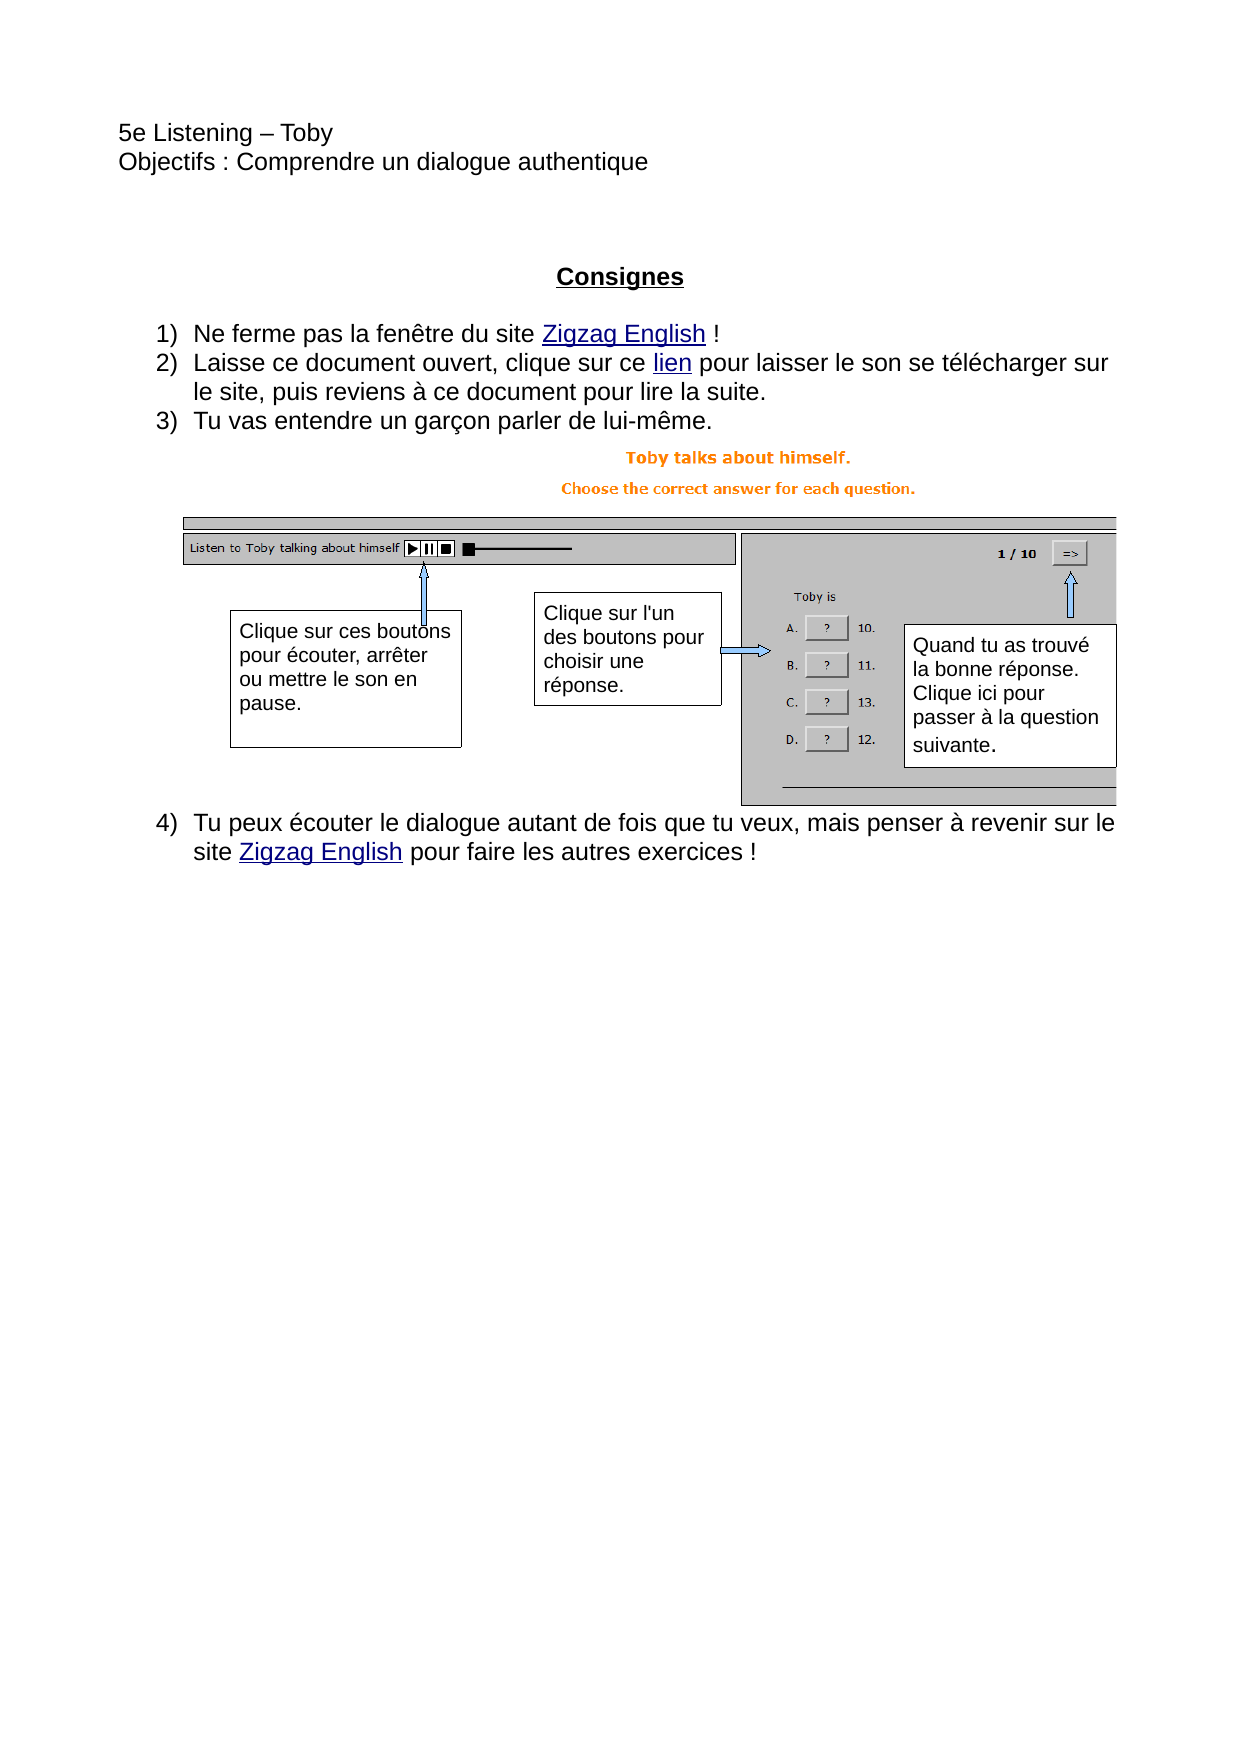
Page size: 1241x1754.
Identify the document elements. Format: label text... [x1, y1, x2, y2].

text Clique sur ces boutons pour écouter, arrêter ou mettre le son en pause. [239, 619, 452, 715]
text 5e Listening – Toby [118, 118, 1122, 147]
list Tu vas entendre un garçon parler de lui-même. [156, 406, 1122, 434]
text Objectifs : Comprendre un dialogue authentique [118, 147, 1122, 176]
list Tu peux écouter le dialogue autant de fois que tu veux, mais penser à revenir sur le site Zigzag English pour faire les autres exercices ! [156, 808, 1122, 866]
list Ne ferme pas la fenêtre du site Zigzag English ! [156, 319, 1122, 348]
text Quand tu as trouvé la bonne réponse. Clique ici pour passer à la question suivante. [913, 633, 1107, 758]
text Consignes [118, 262, 1122, 291]
list Laisse ce document ouvert, clique sur ce lien pour laisser le son se télécharger sur le site, puis reviens à ce document pour lire la suite. [156, 348, 1122, 406]
text Clique sur l'un des boutons pour choisir une réponse. [543, 601, 712, 696]
